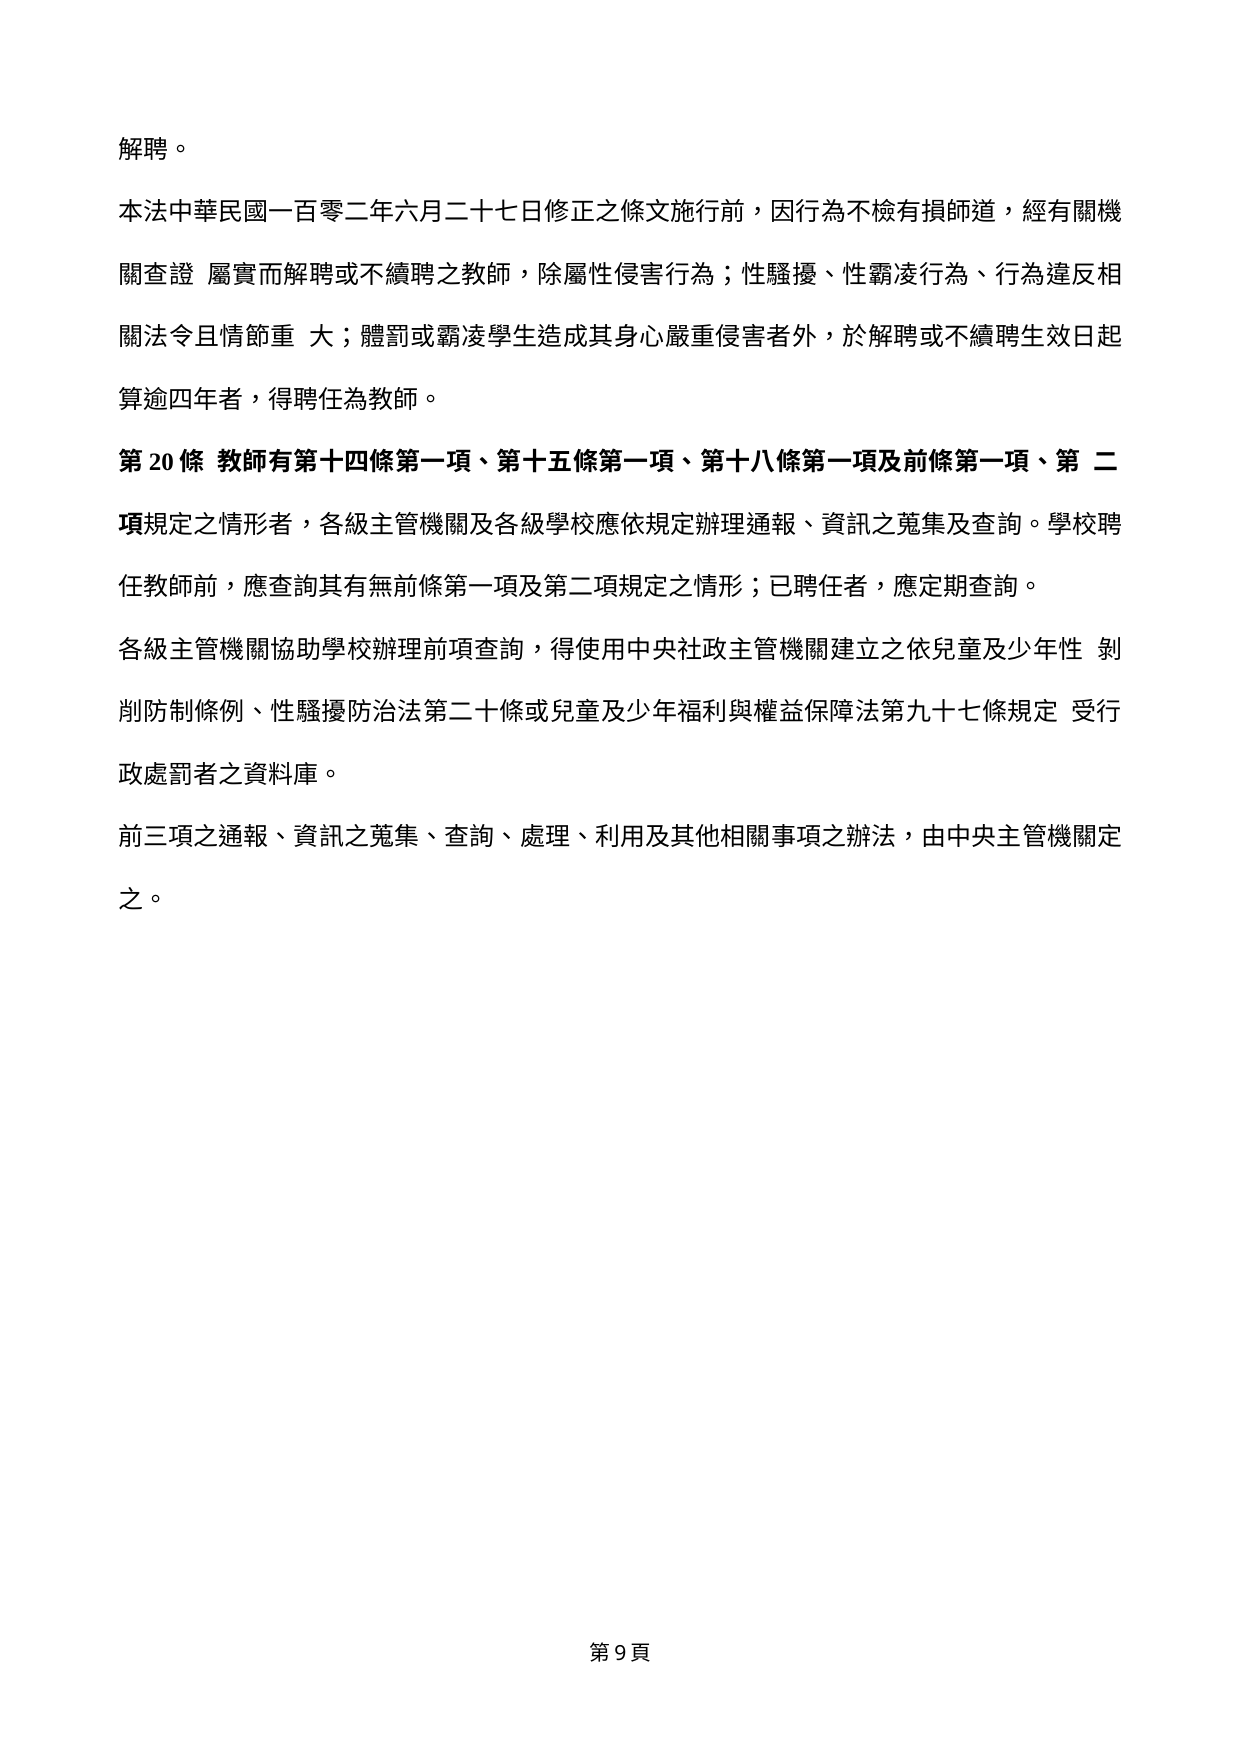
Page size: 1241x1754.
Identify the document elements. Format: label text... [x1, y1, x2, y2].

text 本法中華民國一百零二年六月二十七日修正之條文施行前，因行為不檢有損師道，經有關機關查證 屬實而解聘或不續聘之教師，除屬性侵害行為；性騷擾、性霸凌行為、行為違反相關法令且情節重 大；體罰或霸凌學生造成其身心嚴重侵害者外，於解聘或不續聘生效日起算逾四年者，得聘任為教師。 [118, 168, 1122, 418]
text 各級主管機關協助學校辦理前項查詢，得使用中央社政主管機關建立之依兒童及少年性 剝削防制條例、性騷擾防治法第二十條或兒童及少年福利與權益保障法第九十七條規定 受行政處罰者之資料庫。 [118, 606, 1122, 793]
text 第20條 教師有第十四條第一項、第十五條第一項、第十八條第一項及前條第一項、第 二項規定之情形者，各級主管機關及各級學校應依規定辦理通報、資訊之蒐集及查詢。學校聘任教師前，應查詢其有無前條第一項及第二項規定之情形；已聘任者，應定期查詢。 [118, 418, 1122, 606]
text 解聘。 [118, 106, 1122, 168]
text 前三項之通報、資訊之蒐集、查詢、處理、利用及其他相關事項之辦法，由中央主管機關定之。 [118, 793, 1122, 918]
